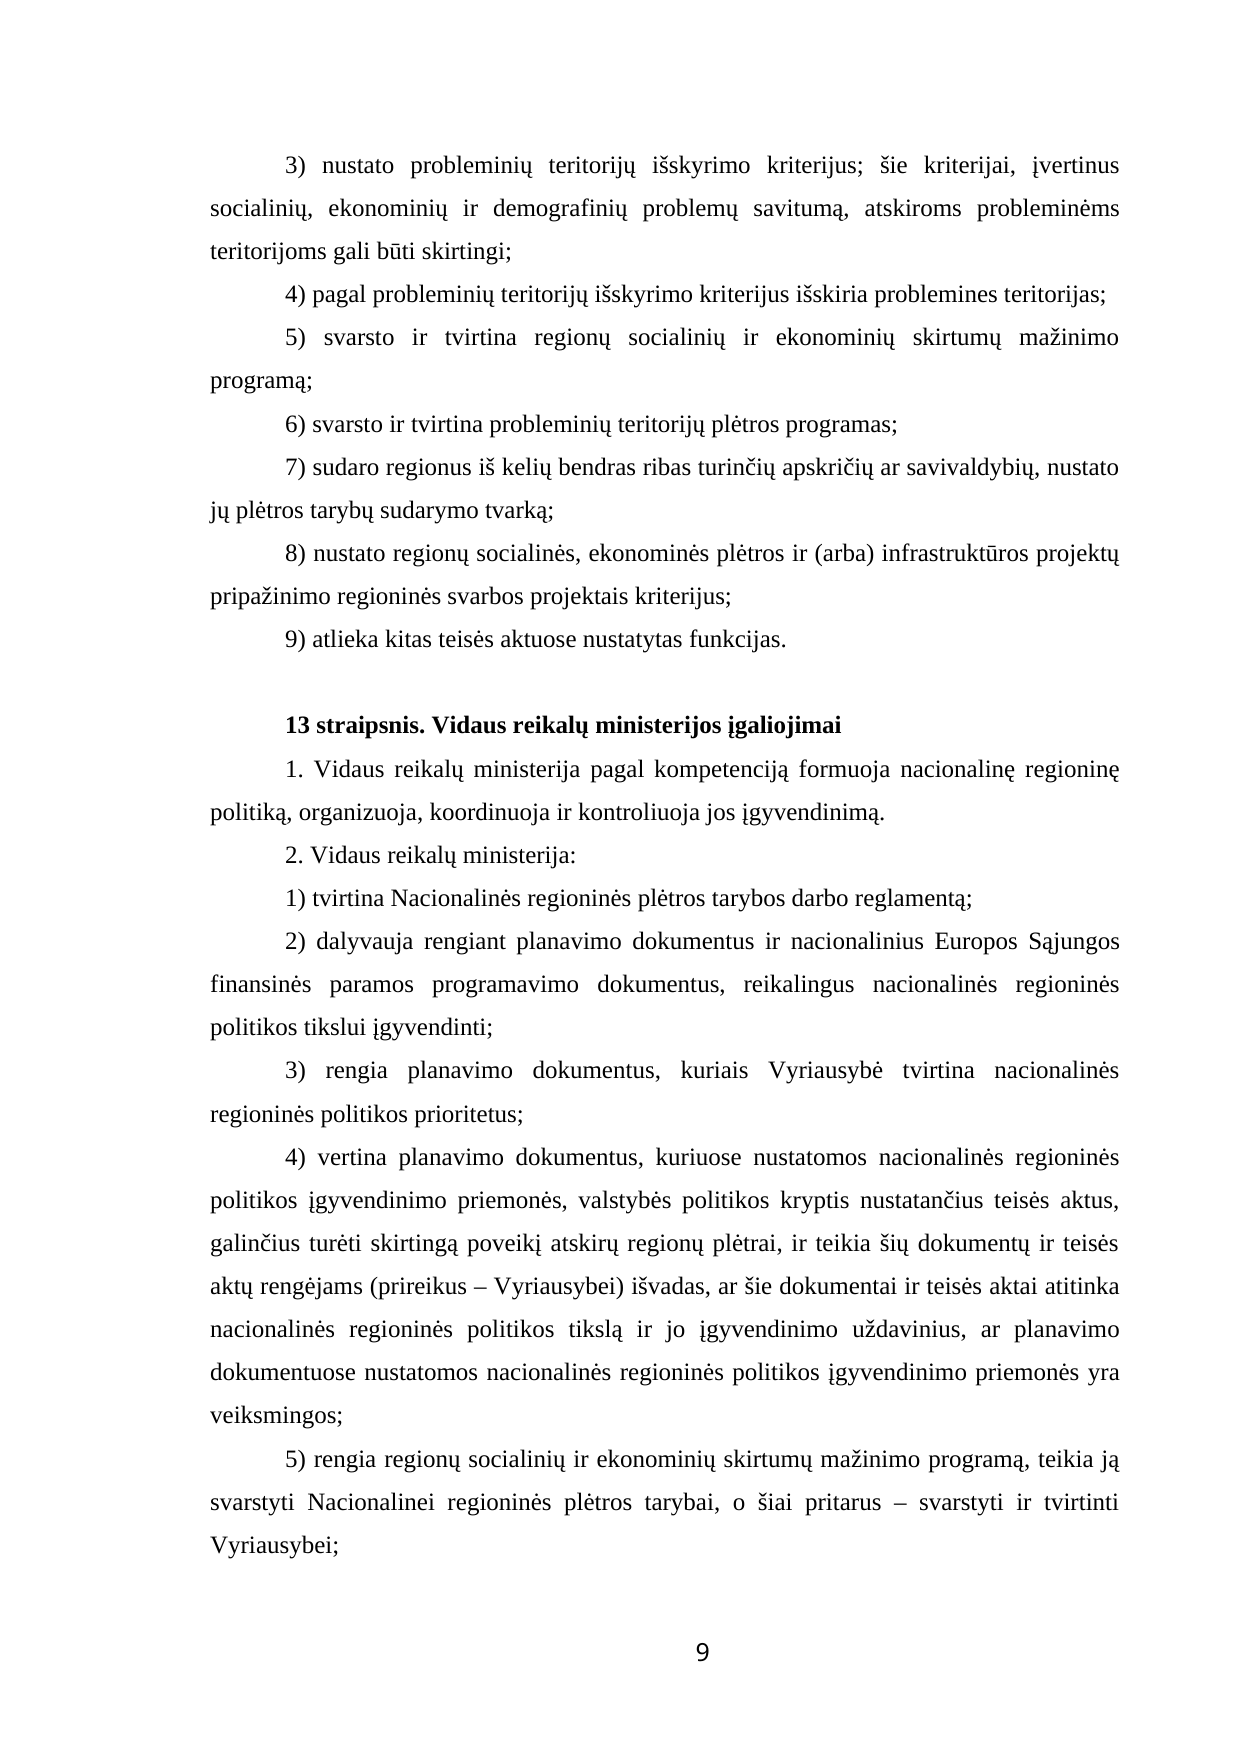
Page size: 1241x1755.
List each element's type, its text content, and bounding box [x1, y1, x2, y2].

text 1) tvirtina Nacionalinės regioninės plėtros tarybos darbo reglamentą; [210, 883, 1120, 912]
text 8) nustato regionų socialinės, ekonominės plėtros ir (arba) infrastruktūros projektų pripažinimo regioninės svarbos projektais kriterijus; [210, 538, 1120, 610]
text 2. Vidaus reikalų ministerija: [210, 840, 1120, 869]
text 4) vertina planavimo dokumentus, kuriuose nustatomos nacionalinės regioninės politikos įgyvendinimo priemonės, valstybės politikos kryptis nustatančius teisės aktus, galinčius turėti skirtingą poveikį atskirų regionų plėtrai, ir teikia šių dokumentų ir teisės aktų rengėjams (prireikus – Vyriausybei) išvadas, ar šie dokumentai ir teisės aktai atitinka nacionalinės regioninės politikos tikslą ir jo įgyvendinimo uždavinius, ar planavimo dokumentuose nustatomos nacionalinės regioninės politikos įgyvendinimo priemonės yra veiksmingos; [210, 1142, 1120, 1429]
text 9) atlieka kitas teisės aktuose nustatytas funkcijas. [210, 624, 1120, 653]
text 6) svarsto ir tvirtina probleminių teritorijų plėtros programas; [210, 409, 1120, 437]
text 7) sudaro regionus iš kelių bendras ribas turinčių apskričių ar savivaldybių, nustato jų plėtros tarybų sudarymo tvarką; [210, 452, 1120, 524]
text 5) svarsto ir tvirtina regionų socialinių ir ekonominių skirtumų mažinimo programą; [210, 322, 1120, 394]
text 3) rengia planavimo dokumentus, kuriais Vyriausybė tvirtina nacionalinės regioninės politikos prioritetus; [210, 1056, 1120, 1127]
text 4) pagal probleminių teritorijų išskyrimo kriterijus išskiria problemines teritorijas; [210, 279, 1120, 308]
text 13 straipsnis. Vidaus reikalų ministerijos įgaliojimai [210, 711, 1120, 739]
text 2) dalyvauja rengiant planavimo dokumentus ir nacionalinius Europos Sąjungos finansinės paramos programavimo dokumentus, reikalingus nacionalinės regioninės politikos tikslui įgyvendinti; [210, 926, 1120, 1041]
text 3) nustato probleminių teritorijų išskyrimo kriterijus; šie kriterijai, įvertinus socialinių, ekonominių ir demografinių problemų savitumą, atskiroms probleminėms teritorijoms gali būti skirtingi; [210, 150, 1120, 265]
text 5) rengia regionų socialinių ir ekonominių skirtumų mažinimo programą, teikia ją svarstyti Nacionalinei regioninės plėtros tarybai, o šiai pritarus – svarstyti ir tvirtinti Vyriausybei; [210, 1444, 1120, 1559]
text 1. Vidaus reikalų ministerija pagal kompetenciją formuoja nacionalinę regioninę politiką, organizuoja, koordinuoja ir kontroliuoja jos įgyvendinimą. [210, 754, 1120, 826]
